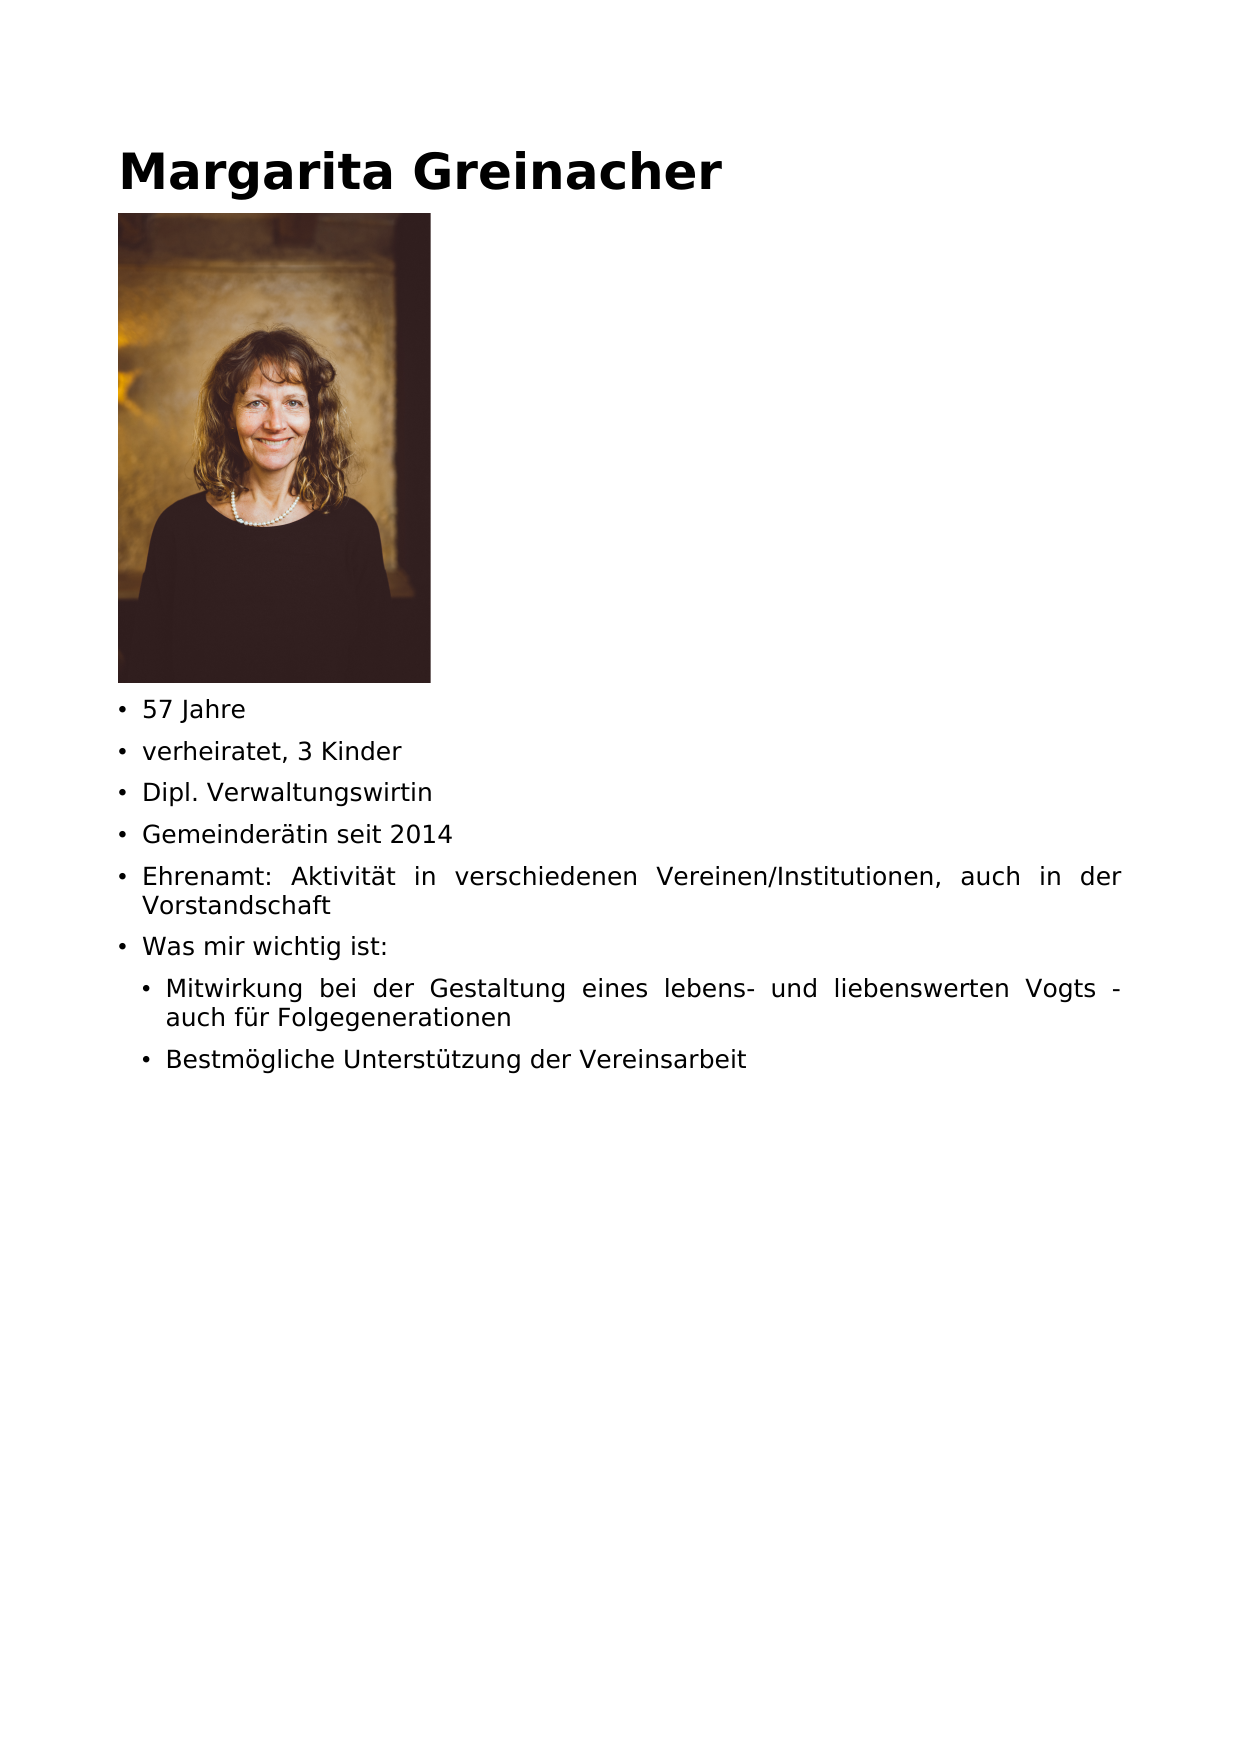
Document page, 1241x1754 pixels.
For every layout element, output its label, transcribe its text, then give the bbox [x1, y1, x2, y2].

picture [118, 213, 431, 683]
list Ehrenamt: Aktivität in verschiedenen Vereinen/Institutionen, auch in der Vorstandschaft [118, 862, 1122, 920]
list Bestmögliche Unterstützung der Vereinsarbeit [142, 1045, 1122, 1074]
list Mitwirkung bei der Gestaltung eines lebens- und liebenswerten Vogts - auch für Folgegenerationen [142, 974, 1122, 1033]
list Dipl. Verwaltungswirtin [118, 778, 1122, 808]
list verheiratet, 3 Kinder [118, 737, 1122, 766]
subtitle Margarita Greinacher [118, 143, 1122, 201]
list Gemeinderätin seit 2014 [118, 820, 1122, 849]
list Was mir wichtig ist: [118, 933, 1122, 962]
list 57 Jahre [118, 695, 1122, 724]
